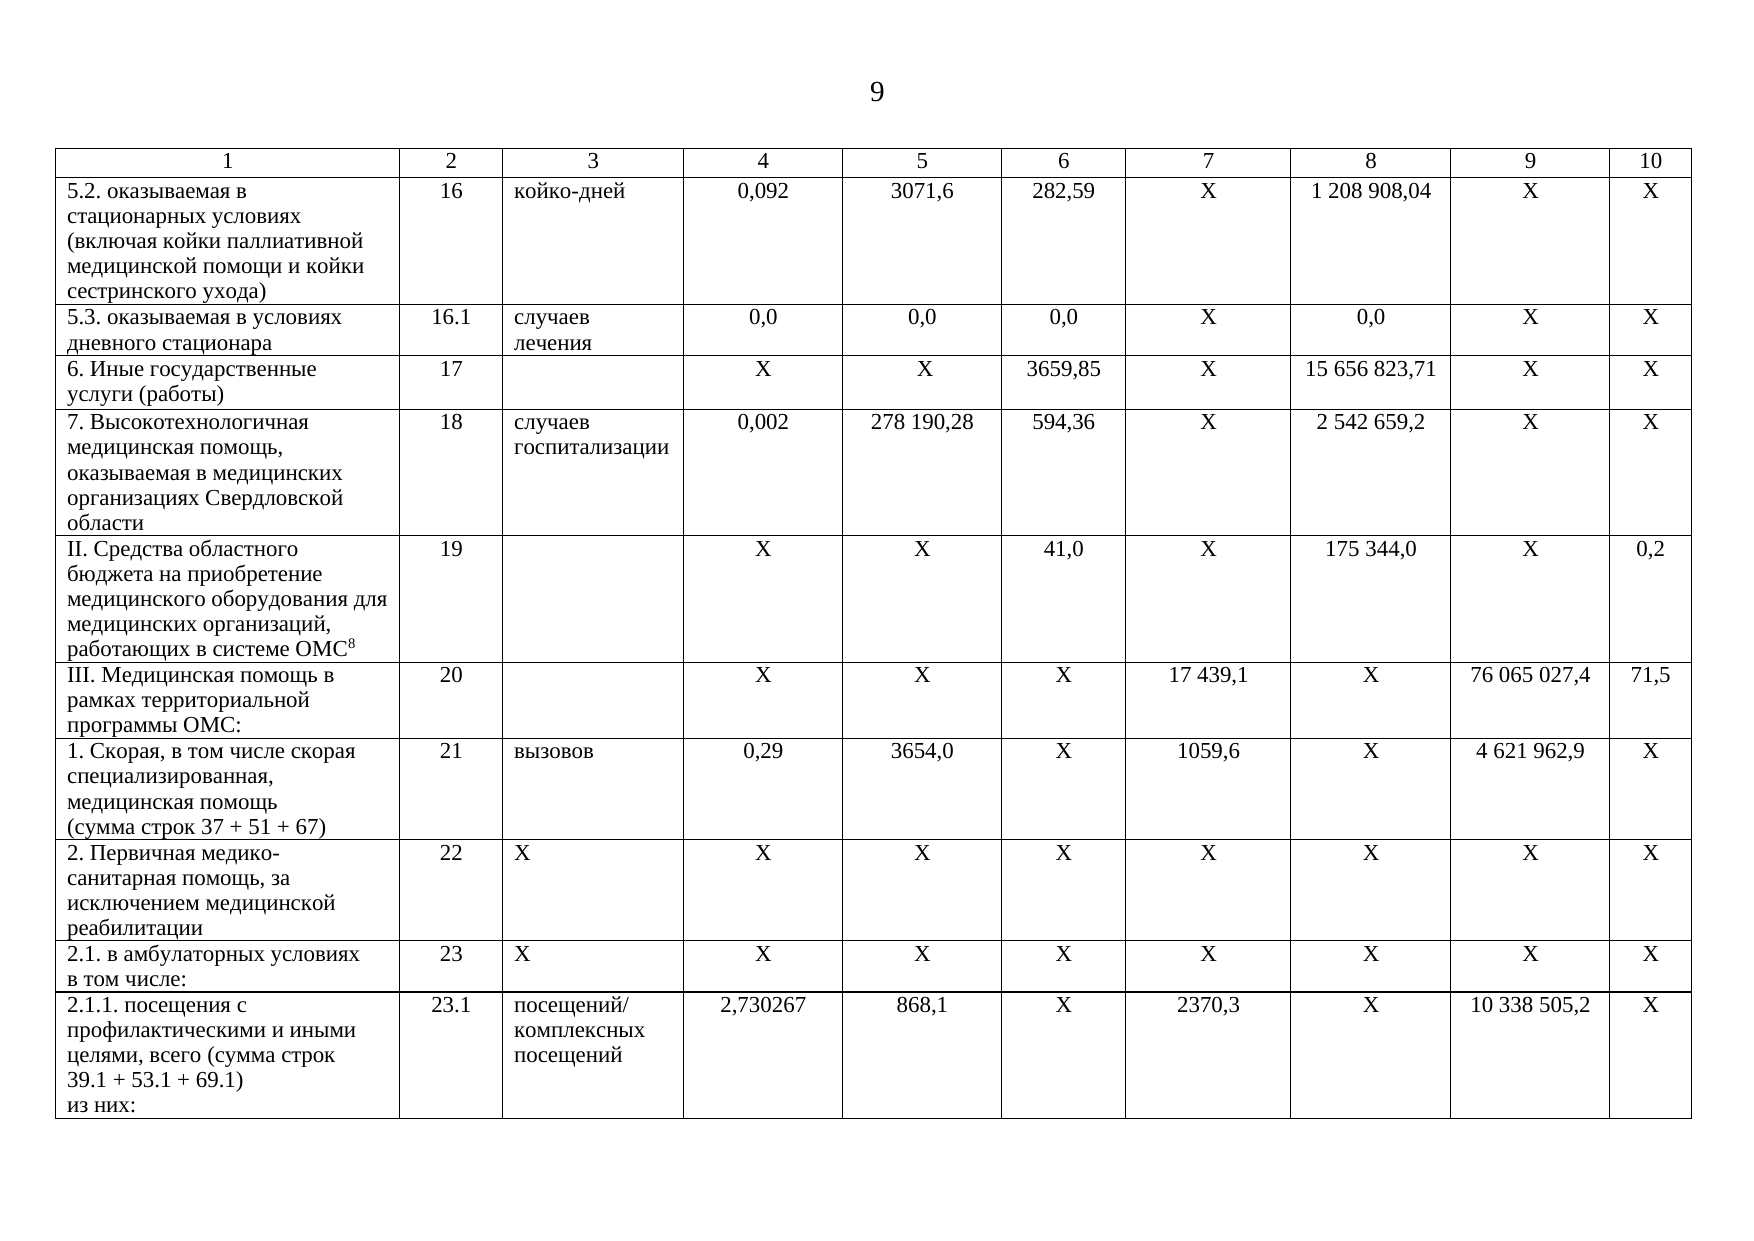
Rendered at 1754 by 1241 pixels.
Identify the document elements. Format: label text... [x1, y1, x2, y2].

table_cell Х [684, 840, 842, 940]
table_cell X [1451, 178, 1609, 304]
table_cell Х [1291, 663, 1450, 738]
table_cell 22 [400, 840, 502, 940]
table_cell 4 621 962,9 [1451, 739, 1609, 839]
table_cell Х [843, 356, 1001, 409]
table_cell вызовов [503, 739, 683, 839]
table_cell [503, 536, 683, 662]
table_cell 0,0 [1002, 305, 1125, 355]
table_cell Х [1291, 840, 1450, 940]
table_header 4 [684, 149, 842, 177]
table_cell 5.2. оказываемая в стационарных условиях (включая койки паллиативной медицинской помощи и койки сестринского ухода) [56, 178, 399, 304]
table_header 7 [1126, 149, 1290, 177]
table_cell Х [1451, 840, 1609, 940]
table_cell 16 [400, 178, 502, 304]
table_cell 278 190,28 [843, 410, 1001, 535]
table_cell Х [1610, 993, 1691, 1118]
table_cell 18 [400, 410, 502, 535]
table_cell Х [843, 536, 1001, 662]
table_cell Х [843, 840, 1001, 940]
table_cell Х [684, 941, 842, 991]
table_cell Х [1610, 739, 1691, 839]
table_cell 23 [400, 941, 502, 991]
table_header 1 [56, 149, 399, 177]
table_cell случаев госпитализации [503, 410, 683, 535]
table_cell II. Средства областного бюджета на приобретение медицинского оборудования для медицинских организаций, работающих в системе ОМС8 [56, 536, 399, 662]
table_cell 2370,3 [1126, 993, 1290, 1118]
table_cell 1. Скорая, в том числе скорая специализированная, медицинская помощь (сумма строк 37 + 51 + 67) [56, 739, 399, 839]
table_cell Х [1291, 739, 1450, 839]
table_cell 0,0 [843, 305, 1001, 355]
table_cell 282,59 [1002, 178, 1125, 304]
table_cell X [1126, 178, 1290, 304]
table_cell 10 338 505,2 [1451, 993, 1609, 1118]
table_cell [503, 356, 683, 409]
table_cell Х [843, 663, 1001, 738]
table_cell 3071,6 [843, 178, 1001, 304]
table_cell 41,0 [1002, 536, 1125, 662]
table_cell 2.1. в амбулаторных условиях в том числе: [56, 941, 399, 991]
table_cell Х [503, 941, 683, 991]
table_cell 2. Первичная медико-санитарная помощь, за исключением медицинской реабилитации [56, 840, 399, 940]
table_cell 0,29 [684, 739, 842, 839]
table_cell 16.1 [400, 305, 502, 355]
table_cell Х [1610, 941, 1691, 991]
table_cell 175 344,0 [1291, 536, 1450, 662]
table_cell X [684, 356, 842, 409]
table_cell 0,0 [1291, 305, 1450, 355]
table_header 9 [1451, 149, 1609, 177]
table_cell 20 [400, 663, 502, 738]
table_cell X [1610, 410, 1691, 535]
table_cell Х [843, 941, 1001, 991]
table_cell Х [1291, 993, 1450, 1118]
table_cell X [1126, 356, 1290, 409]
table_cell 17 [400, 356, 502, 409]
table_cell X [1451, 305, 1609, 355]
table_cell III. Медицинская помощь в рамках территориальной программы ОМС: [56, 663, 399, 738]
table_cell Х [684, 663, 842, 738]
table_cell 594,36 [1002, 410, 1125, 535]
table_cell 1059,6 [1126, 739, 1290, 839]
table_cell 2 542 659,2 [1291, 410, 1450, 535]
table_cell X [1451, 410, 1609, 535]
table_cell 3654,0 [843, 739, 1001, 839]
table_cell Х [503, 840, 683, 940]
table_cell Х [1002, 840, 1125, 940]
table_cell Х [1002, 993, 1125, 1118]
table_cell Х [1126, 840, 1290, 940]
table_header 6 [1002, 149, 1125, 177]
table_cell 17 439,1 [1126, 663, 1290, 738]
table_cell 868,1 [843, 993, 1001, 1118]
table_cell 23.1 [400, 993, 502, 1118]
table_header 8 [1291, 149, 1450, 177]
table_cell 71,5 [1610, 663, 1691, 738]
table_cell 0,2 [1610, 536, 1691, 662]
table_cell 15 656 823,71 [1291, 356, 1450, 409]
table_cell Х [1002, 663, 1125, 738]
table_cell Х [1002, 941, 1125, 991]
table_cell Х [1002, 739, 1125, 839]
table_cell посещений/ комплексных посещений [503, 993, 683, 1118]
table_cell X [1126, 410, 1290, 535]
table_cell 0,002 [684, 410, 842, 535]
table_cell Х [1291, 941, 1450, 991]
table_cell 0,092 [684, 178, 842, 304]
table_cell 3659,85 [1002, 356, 1125, 409]
table_cell Х [1126, 941, 1290, 991]
table_cell 1 208 908,04 [1291, 178, 1450, 304]
table_cell 0,0 [684, 305, 842, 355]
table_cell X [1451, 536, 1609, 662]
table_cell 7. Высокотехнологичная медицинская помощь, оказываемая в медицинских организациях Свердловской области [56, 410, 399, 535]
table_cell Х [1610, 840, 1691, 940]
table_cell 2,730267 [684, 993, 842, 1118]
table_cell X [1126, 536, 1290, 662]
table_cell 6. Иные государственные услуги (работы) [56, 356, 399, 409]
table_cell 5.3. оказываемая в условиях дневного стационара [56, 305, 399, 355]
table_cell X [1610, 356, 1691, 409]
table_cell 2.1.1. посещения с профилактическими и иными целями, всего (сумма строк 39.1 + 53.1 + 69.1) из них: [56, 993, 399, 1118]
table_header 5 [843, 149, 1001, 177]
table_cell Х [1451, 941, 1609, 991]
table_cell X [1126, 305, 1290, 355]
table_cell случаев лечения [503, 305, 683, 355]
table_cell 19 [400, 536, 502, 662]
table_cell [503, 663, 683, 738]
table_cell Х [684, 536, 842, 662]
table_cell X [1610, 178, 1691, 304]
table_cell X [1451, 356, 1609, 409]
table_cell койко-дней [503, 178, 683, 304]
table_header 3 [503, 149, 683, 177]
table_cell 76 065 027,4 [1451, 663, 1609, 738]
table_cell X [1610, 305, 1691, 355]
table_header 2 [400, 149, 502, 177]
table_cell 21 [400, 739, 502, 839]
table_header 10 [1610, 149, 1691, 177]
